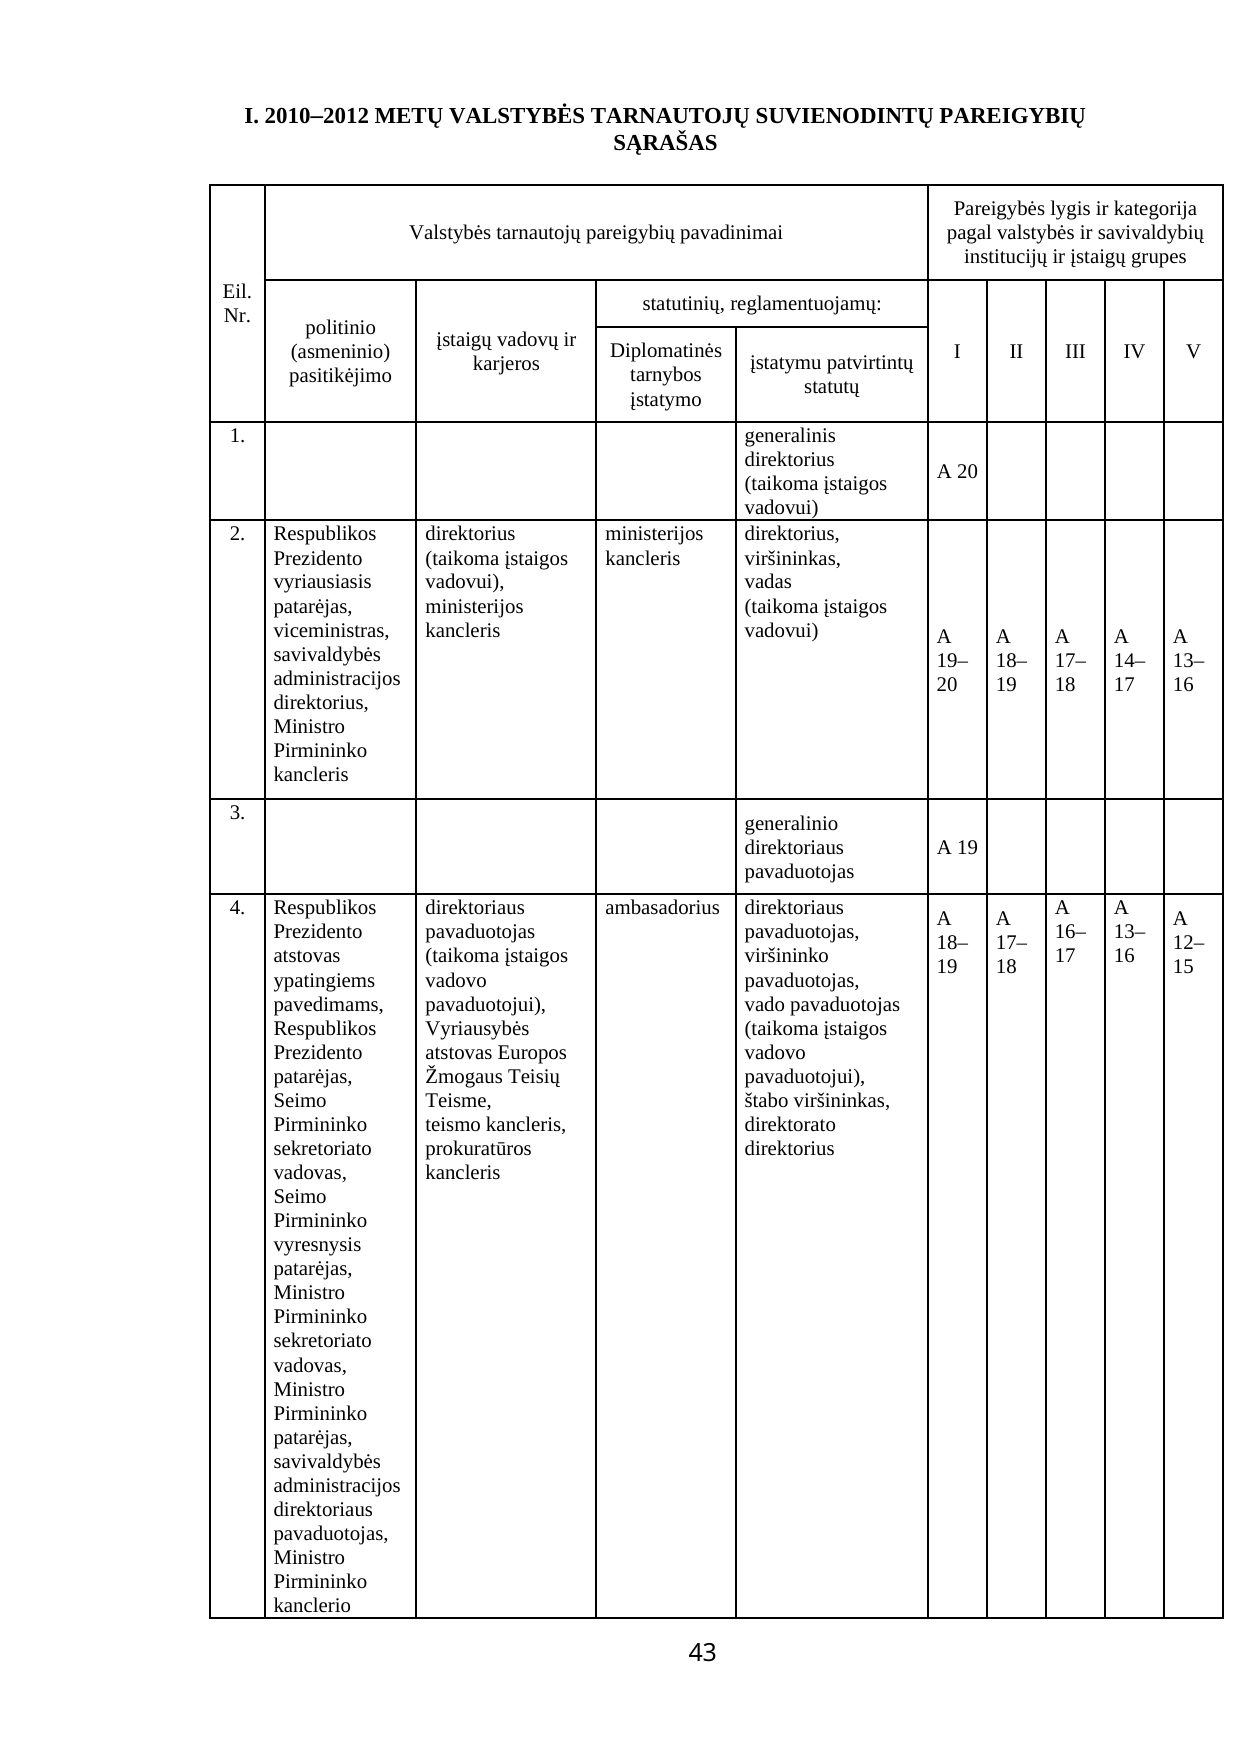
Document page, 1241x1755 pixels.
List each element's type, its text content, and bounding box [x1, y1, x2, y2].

table_cell [988, 423, 1045, 519]
table_cell [1047, 423, 1104, 519]
table_cell statutinių, reglamentuojamų: [597, 281, 927, 326]
table_cell generalinio direktoriaus pavaduotojas [737, 800, 927, 893]
table_cell [1106, 800, 1163, 893]
table_cell III [1047, 281, 1104, 421]
table_cell V [1165, 281, 1222, 421]
table_header Valstybės tarnautojų pareigybių pavadinimai [266, 186, 927, 279]
table_cell [988, 800, 1045, 893]
table_cell [1106, 423, 1163, 519]
table_cell [1047, 800, 1104, 893]
table_cell A 13–16 [1106, 895, 1163, 1617]
table_cell direktoriaus pavaduotojas, viršininko pavaduotojas, vado pavaduotojas (taikoma įstaigos vadovo pavaduotojui), štabo viršininkas, direktorato direktorius [737, 895, 927, 1617]
table_cell A 19–20 [929, 521, 986, 798]
table_cell [417, 800, 595, 893]
table_cell [266, 423, 415, 519]
table_cell A 18–19 [929, 895, 986, 1617]
table_cell įstaigų vadovų ir karjeros [417, 281, 595, 421]
table_cell [266, 800, 415, 893]
table_cell Respublikos Prezidento atstovas ypatingiems pavedimams, Respublikos Prezidento patarėjas, Seimo Pirmininko sekretoriato vadovas, Seimo Pirmininko vyresnysis patarėjas, Ministro Pirmininko sekretoriato vadovas, Ministro Pirmininko patarėjas, savivaldybės administracijos direktoriaus pavaduotojas, Ministro Pirmininko kanclerio [266, 895, 415, 1617]
text I. 2010–2012 METŲ VALSTYBĖS TARNAUTOJŲ SUVIENODINTŲ PAREIGYBIŲ SĄRAŠAS [210, 100, 1120, 155]
table_cell [1165, 800, 1222, 893]
table_cell ambasadorius [597, 895, 735, 1617]
table_cell įstatymu patvirtintų statutų [737, 328, 927, 421]
table_cell A 18–19 [988, 521, 1045, 798]
table_cell I [929, 281, 986, 421]
table_cell A 20 [929, 423, 986, 519]
table_cell A 16–17 [1047, 895, 1104, 1617]
table_cell A 17–18 [1047, 521, 1104, 798]
table_cell direktorius (taikoma įstaigos vadovui), ministerijos kancleris [417, 521, 595, 798]
table_cell A 17–18 [988, 895, 1045, 1617]
table_cell A 14–17 [1106, 521, 1163, 798]
table_cell A 19 [929, 800, 986, 893]
table_header Eil. Nr. [211, 186, 264, 421]
table_cell 2. [211, 521, 264, 798]
table_cell direktorius, viršininkas, vadas (taikoma įstaigos vadovui) [737, 521, 927, 798]
table_cell [597, 423, 735, 519]
table_cell 4. [211, 895, 264, 1617]
table_cell direktoriaus pavaduotojas (taikoma įstaigos vadovo pavaduotojui), Vyriausybės atstovas Europos Žmogaus Teisių Teisme, teismo kancleris, prokuratūros kancleris [417, 895, 595, 1617]
table_cell IV [1106, 281, 1163, 421]
table_cell II [988, 281, 1045, 421]
table_cell 1. [211, 423, 264, 519]
table_cell Respublikos Prezidento vyriausiasis patarėjas, viceministras, savivaldybės administracijos direktorius, Ministro Pirmininko kancleris [266, 521, 415, 798]
table_cell A 12–15 [1165, 895, 1222, 1617]
table_cell politinio (asmeninio) pasitikėjimo [266, 281, 415, 421]
table_cell [597, 800, 735, 893]
table_cell A 13–16 [1165, 521, 1222, 798]
table_cell generalinis direktorius (taikoma įstaigos vadovui) [737, 423, 927, 519]
table_cell Diplomatinės tarnybos įstatymo [597, 328, 735, 421]
table_cell ministerijos kancleris [597, 521, 735, 798]
table_cell [1165, 423, 1222, 519]
table_cell [417, 423, 595, 519]
table_cell 3. [211, 800, 264, 893]
table_header Pareigybės lygis ir kategorija pagal valstybės ir savivaldybių institucijų ir įstaigų grupes [929, 186, 1222, 279]
